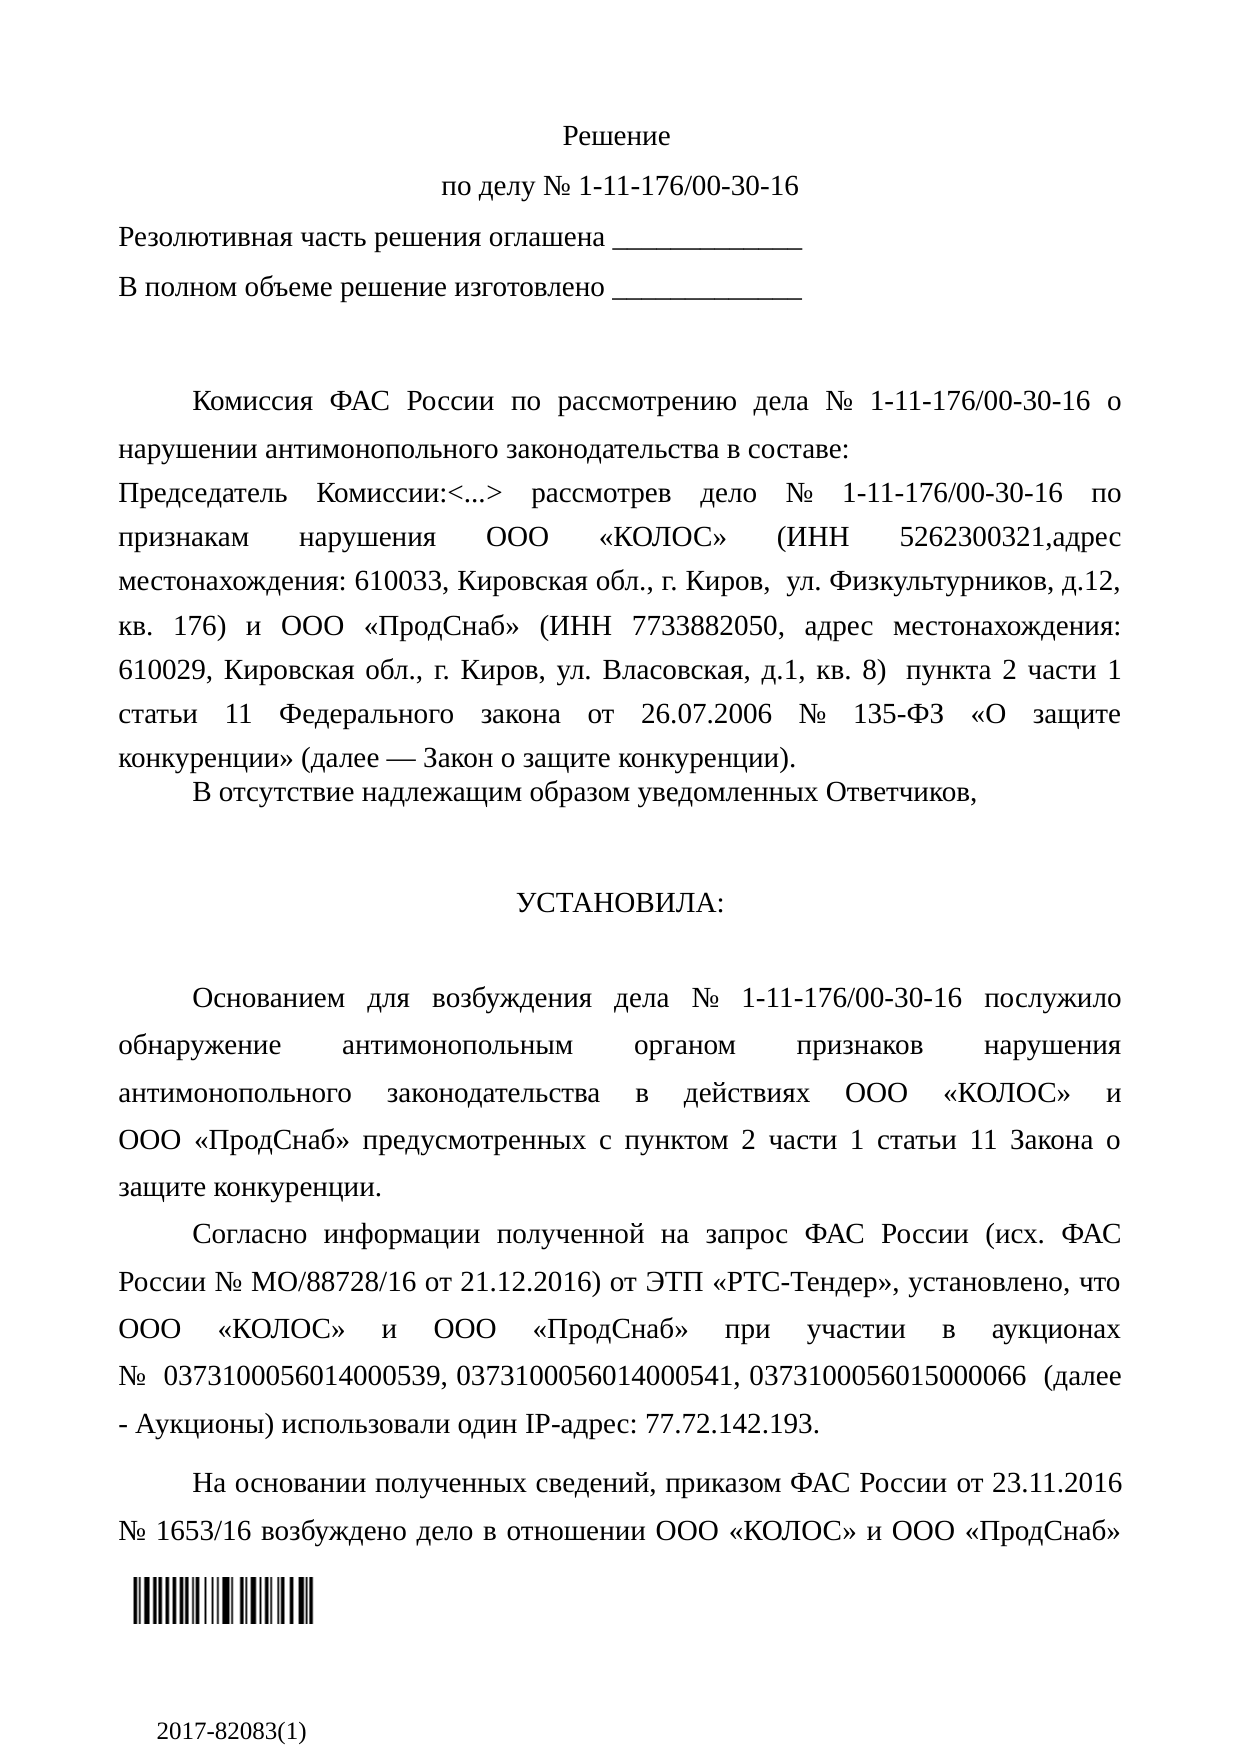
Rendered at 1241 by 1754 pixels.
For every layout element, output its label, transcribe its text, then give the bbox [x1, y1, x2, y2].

text Комиссия ФАС России по рассмотрению дела № 1-11-176/00-30-16 о нарушении антимонопольного законодательства в составе: [118, 370, 1122, 464]
text Резолютивная часть решения оглашена _____________ [118, 219, 1122, 252]
text В полном объеме решение изготовлено _____________ [118, 269, 1122, 303]
text Председатель Комиссии:<...> рассмотрев дело № 1-11-176/00-30-16 по признакам нарушения ООО «КОЛОС» (ИНН 5262300321,адрес местонахождения: 610033, Кировская обл., г. Киров, ул. Физкультурников, д.12, кв. 176) и ООО «ПродСнаб» (ИНН 7733882050, адрес местонахождения: 610029, Кировская обл., г. Киров, ул. Власовская, д.1, кв. 8) пункта 2 части 1 статьи 11 Федерального закона от 26.07.2006 № 135-ФЗ «О защите конкуренции» (далее — Закон о защите конкуренции). [118, 464, 1122, 774]
text На основании полученных сведений, приказом ФАС России от 23.11.2016 № 1653/16 возбуждено дело в отношении ООО «КОЛОС» и ООО «ПродСнаб» [118, 1452, 1122, 1546]
text по делу № 1-11-176/00-30-16 [118, 168, 1122, 202]
text В отсутствие надлежащим образом уведомленных Ответчиков, [118, 774, 1122, 808]
text Согласно информации полученной на запрос ФАС России (исх. ФАС России № МО/88728/16 от 21.12.2016) от ЭТП «РТС-Тендер», установлено, что ООО «КОЛОС» и ООО «ПродСнаб» при участии в аукционах № 0373100056014000539, 0373100056014000541, 0373100056015000066 (далее - Аукционы) использовали один IP-адрес: 77.72.142.193. [118, 1203, 1122, 1439]
text Основанием для возбуждения дела № 1-11-176/00-30-16 послужило обнаружение антимонопольным органом признаков нарушения антимонопольного законодательства в действиях ООО «КОЛОС» и ООО «ПродСнаб» предусмотренных с пунктом 2 части 1 статьи 11 Закона о защите конкуренции. [118, 966, 1122, 1203]
picture [118, 1577, 331, 1624]
text Решение [118, 118, 1122, 152]
text УСТАНОВИЛА: [118, 872, 1122, 919]
